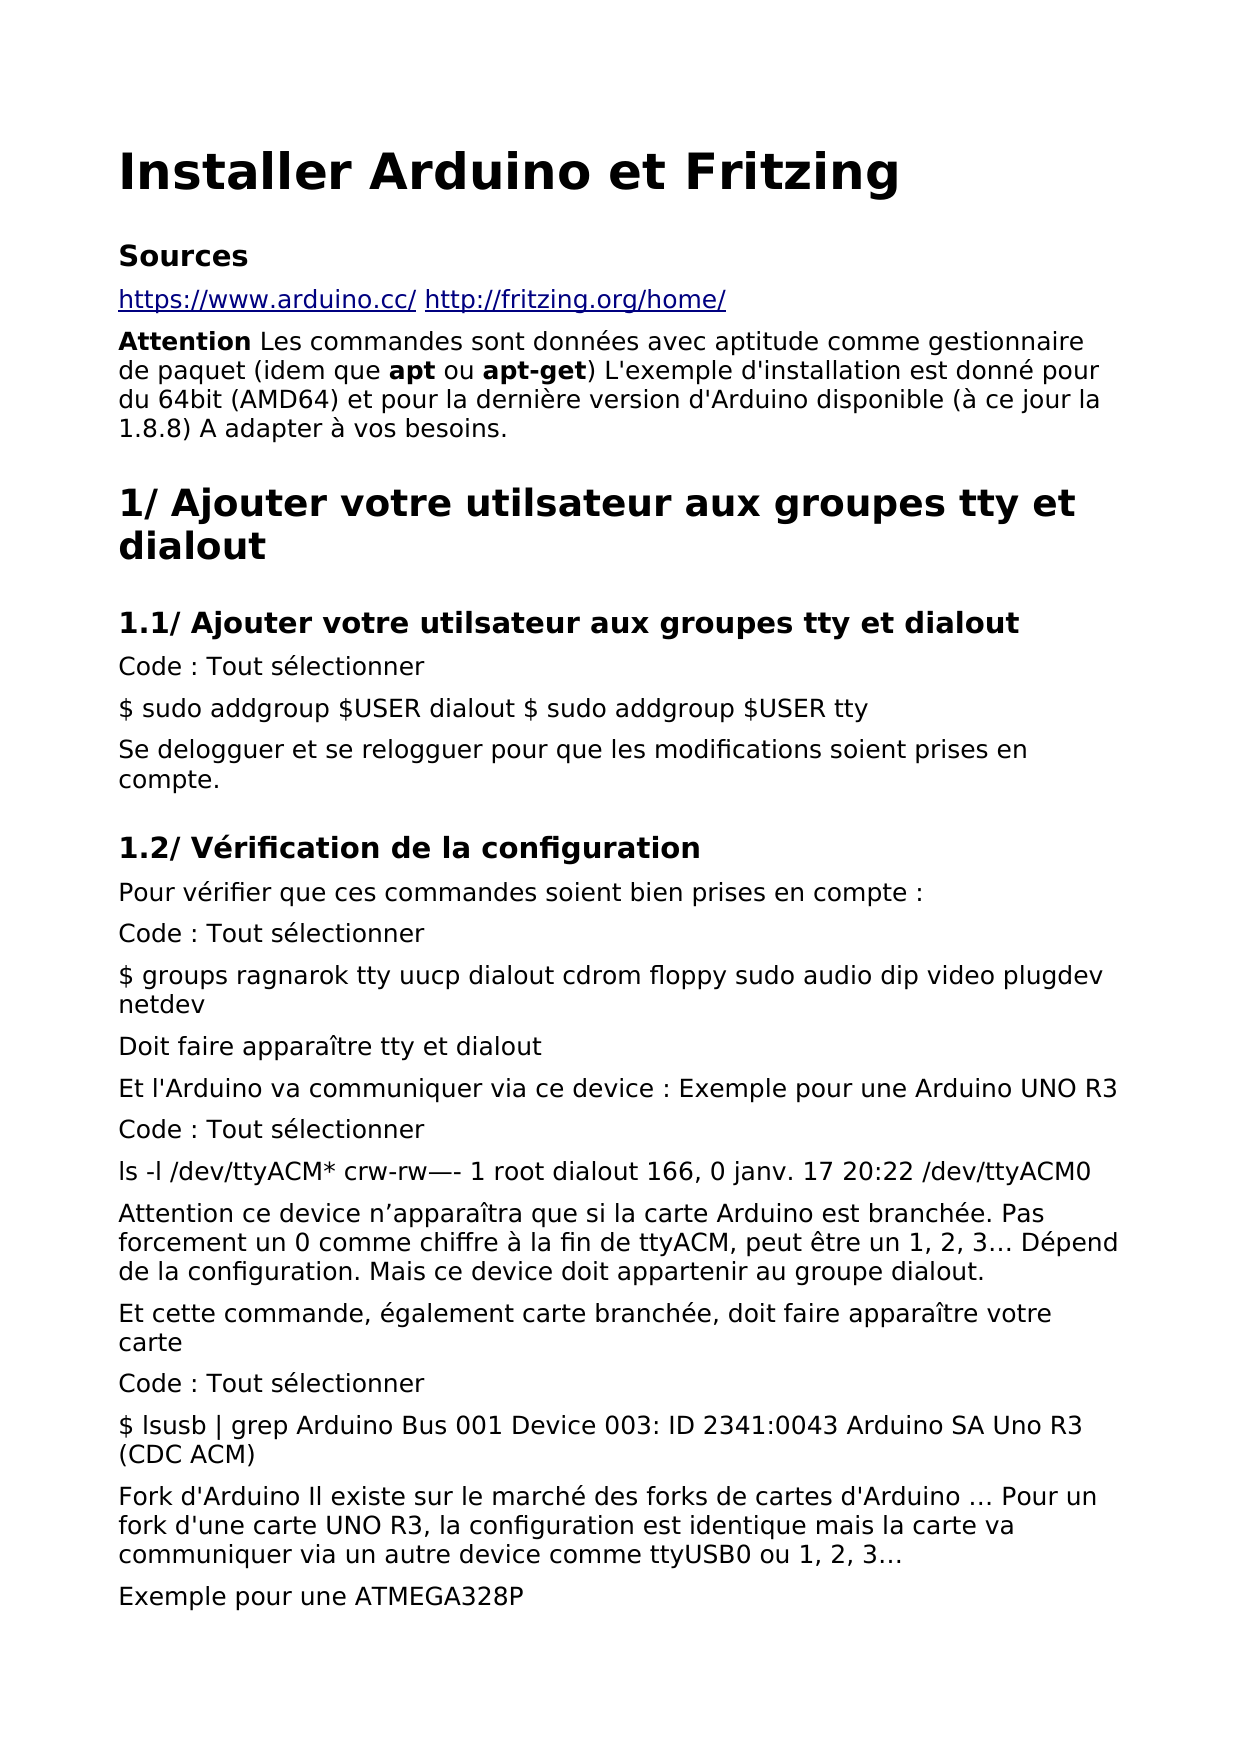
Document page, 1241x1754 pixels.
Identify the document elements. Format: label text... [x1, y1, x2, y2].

text Code : Tout sélectionner [118, 652, 1122, 682]
text $ groups ragnarok tty uucp dialout cdrom floppy sudo audio dip video plugdev netdev [118, 961, 1122, 1020]
text Attention ce device n’apparaîtra que si la carte Arduino est branchée. Pas forcement un 0 comme chiffre à la fin de ttyACM, peut être un 1, 2, 3… Dépend de la configuration. Mais ce device doit appartenir au groupe dialout. [118, 1199, 1122, 1286]
text https://www.arduino.cc/ http://fritzing.org/home/ [118, 285, 1122, 314]
text Code : Tout sélectionner [118, 1370, 1122, 1399]
text Se delogguer et se relogguer pour que les modifications soient prises en compte. [118, 736, 1122, 794]
subtitle 1.2/ Vérification de la configuration [118, 832, 1122, 866]
subtitle 1/ Ajouter votre utilsateur aux groupes tty et dialout [118, 481, 1122, 568]
text Code : Tout sélectionner [118, 1116, 1122, 1145]
text Et cette commande, également carte branchée, doit faire apparaître votre carte [118, 1299, 1122, 1357]
text $ sudo addgroup $USER dialout $ sudo addgroup $USER tty [118, 694, 1122, 723]
text ls -l /dev/ttyACM* crw-rw—- 1 root dialout 166, 0 janv. 17 20:22 /dev/ttyACM0 [118, 1157, 1122, 1186]
subtitle Sources [118, 239, 1122, 273]
text Pour vérifier que ces commandes soient bien prises en compte : [118, 878, 1122, 907]
subtitle Installer Arduino et Fritzing [118, 143, 1122, 201]
text Attention Les commandes sont données avec aptitude comme gestionnaire de paquet (idem que apt ou apt-get) L'exemple d'installation est donné pour du 64bit (AMD64) et pour la dernière version d'Arduino disponible (à ce jour la 1.8.8) A adapter à vos besoins. [118, 327, 1122, 444]
text $ lsusb | grep Arduino Bus 001 Device 003: ID 2341:0043 Arduino SA Uno R3 (CDC ACM) [118, 1411, 1122, 1470]
text Fork d'Arduino Il existe sur le marché des forks de cartes d'Arduino … Pour un fork d'une carte UNO R3, la configuration est identique mais la carte va communiquer via un autre device comme ttyUSB0 ou 1, 2, 3… [118, 1482, 1122, 1570]
text Doit faire apparaître tty et dialout [118, 1032, 1122, 1061]
text Code : Tout sélectionner [118, 920, 1122, 949]
subtitle 1.1/ Ajouter votre utilsateur aux groupes tty et dialout [118, 606, 1122, 640]
text Exemple pour une ATMEGA328P [118, 1582, 1122, 1611]
text Et l'Arduino va communiquer via ce device : Exemple pour une Arduino UNO R3 [118, 1074, 1122, 1103]
